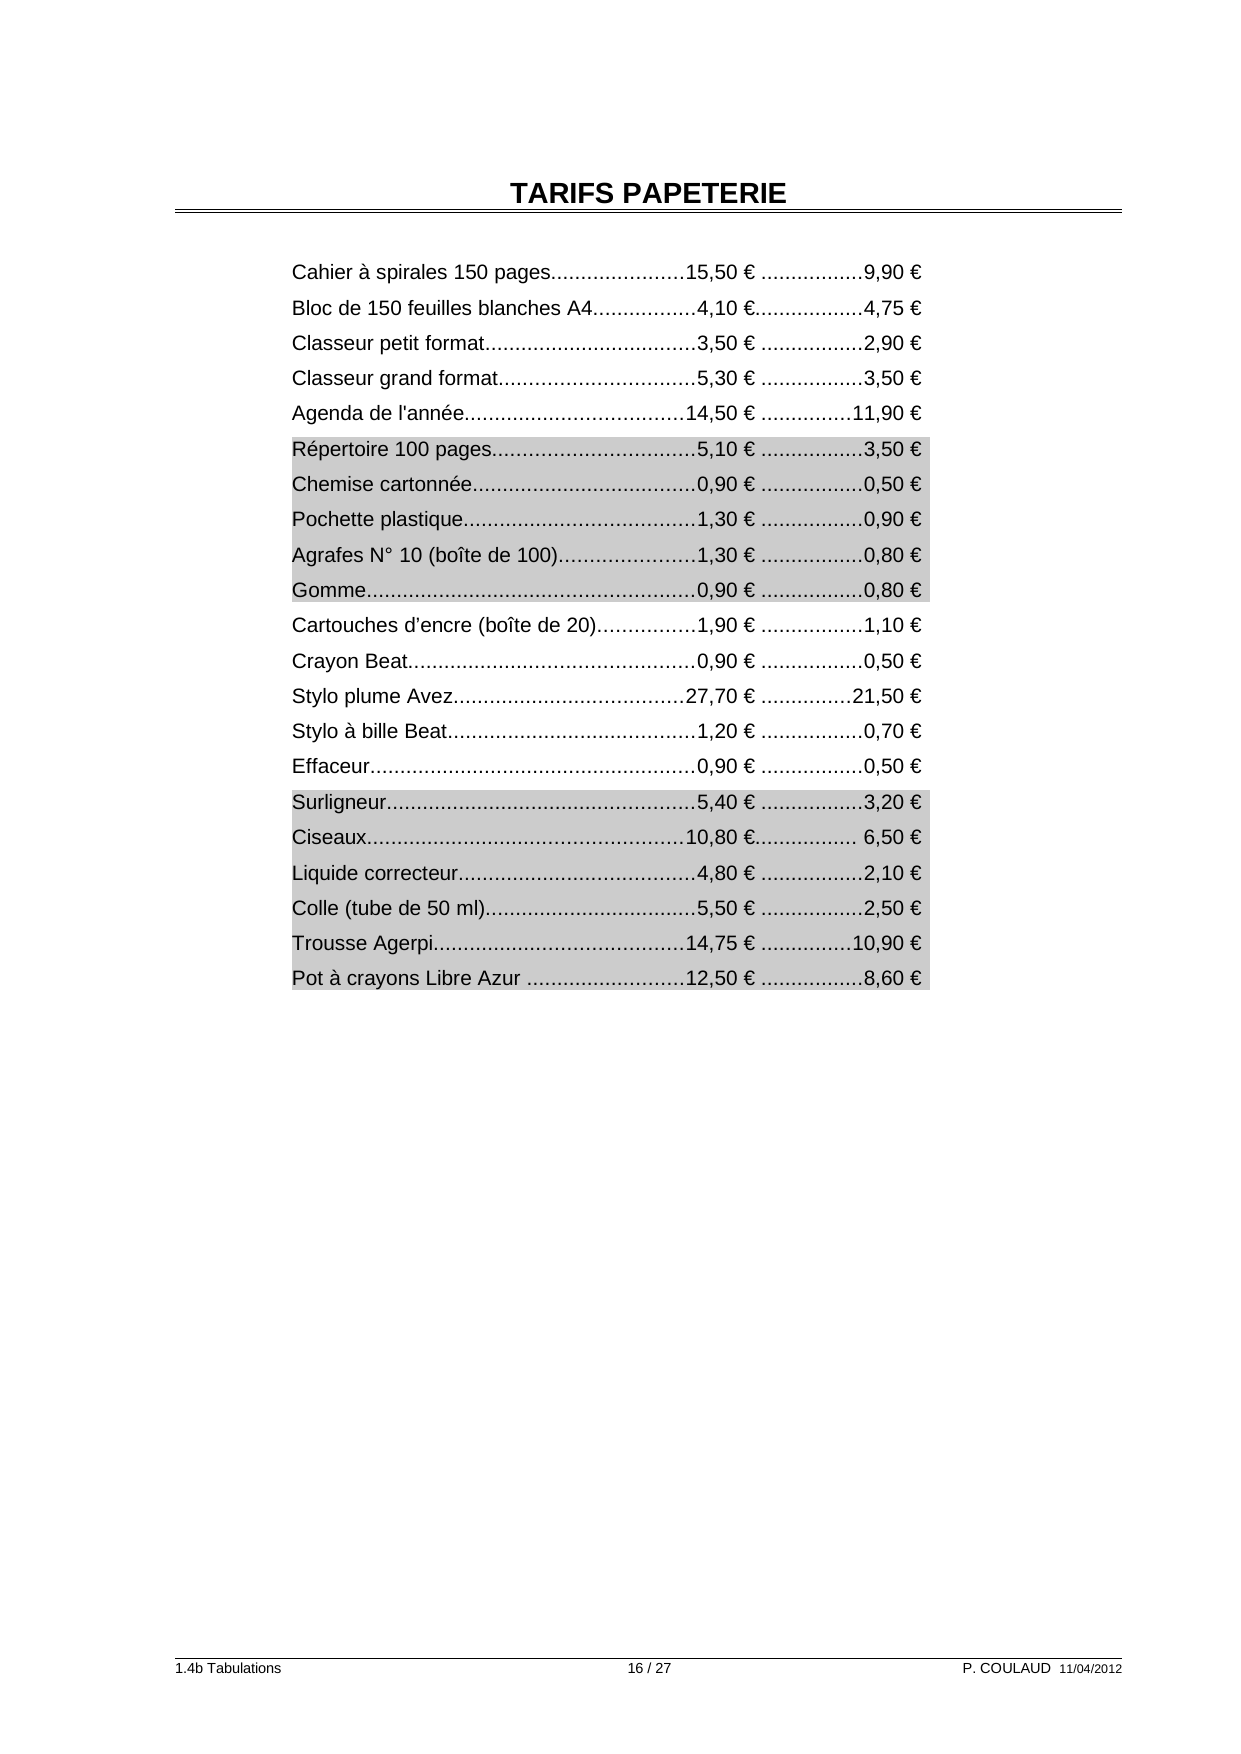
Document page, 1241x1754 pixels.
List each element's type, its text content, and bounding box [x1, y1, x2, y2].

text Bloc de 150 feuilles blanches A4 4,10 € 4,75 € [292, 296, 930, 319]
text Colle (tube de 50 ml) 5,50 € 2,50 € [292, 896, 930, 920]
text Cartouches d’encre (boîte de 20) 1,90 € 1,10 € [292, 614, 930, 637]
text Effaceur 0,90 € 0,50 € [292, 755, 930, 778]
text TARIFS PAPETERIE [175, 177, 1122, 209]
text Stylo plume Avez 27,70 € 21,50 € [292, 684, 930, 708]
text Pochette plastique 1,30 € 0,90 € [292, 508, 930, 531]
text Pot à crayons Libre Azur 12,50 € 8,60 € [292, 967, 930, 990]
text Surligneur 5,40 € 3,20 € [292, 790, 930, 814]
text Cahier à spirales 150 pages 15,50 € 9,90 € [292, 261, 930, 284]
text Agrafes N° 10 (boîte de 100) 1,30 € 0,80 € [292, 543, 930, 567]
text Classeur petit format 3,50 € 2,90 € [292, 331, 930, 355]
text Crayon Beat 0,90 € 0,50 € [292, 649, 930, 673]
text Chemise cartonnée 0,90 € 0,50 € [292, 472, 930, 496]
text Liquide correcteur 4,80 € 2,10 € [292, 861, 930, 884]
text Gomme 0,90 € 0,80 € [292, 578, 930, 602]
text Trousse Agerpi 14,75 € 10,90 € [292, 932, 930, 955]
text Agenda de l'année 14,50 € 11,90 € [292, 402, 930, 425]
text Classeur grand format 5,30 € 3,50 € [292, 367, 930, 390]
text Ciseaux 10,80 € 6,50 € [292, 826, 930, 849]
text Répertoire 100 pages 5,10 € 3,50 € [292, 437, 930, 461]
text Stylo à bille Beat 1,20 € 0,70 € [292, 720, 930, 743]
